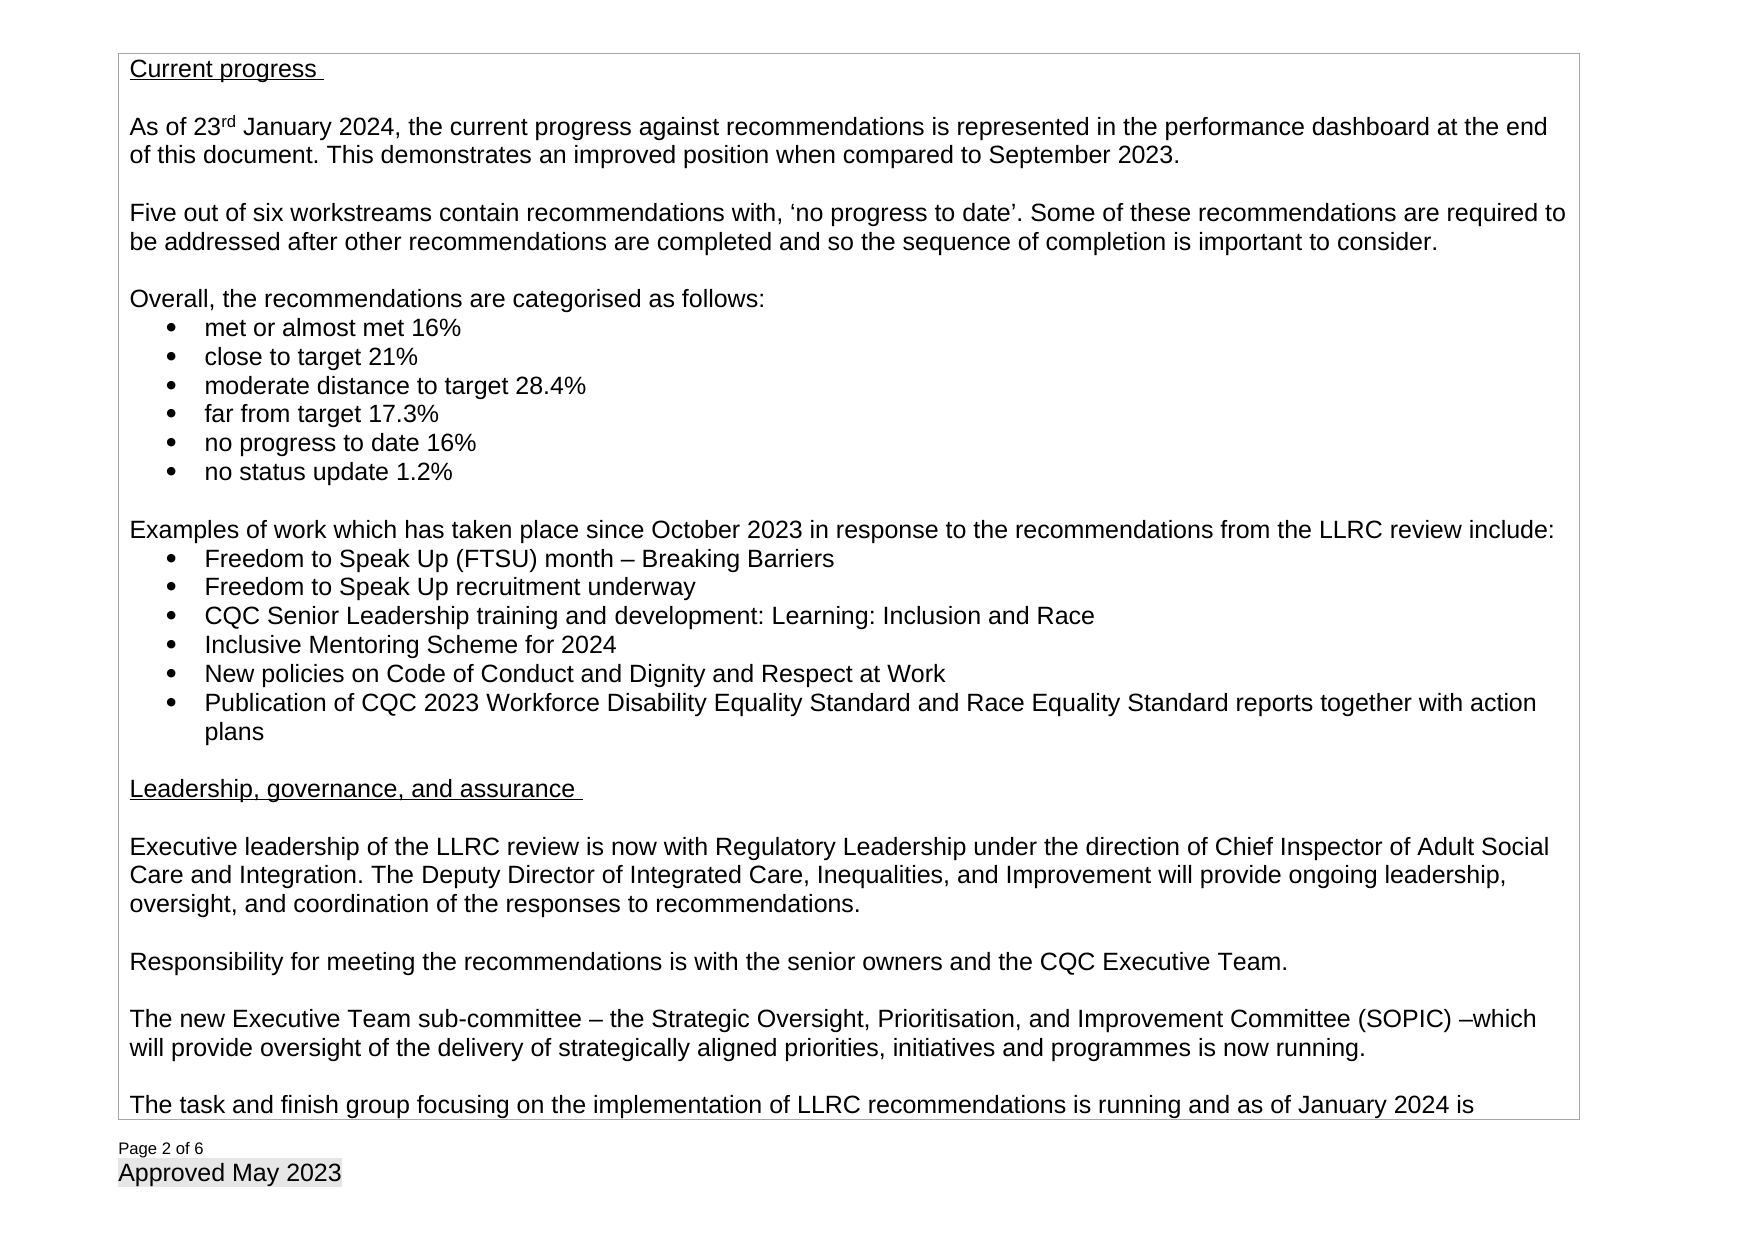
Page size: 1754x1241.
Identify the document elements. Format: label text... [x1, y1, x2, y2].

table_cell Current progress As of 23rd January 2024, the current progress against recommendations is represented in the performance dashboard at the end of this document. This demonstrates an improved position when compared to September 2023. Five out of six workstreams contain recommendations with, ‘no progress to date’. Some of these recommendations are required to be addressed after other recommendations are completed and so the sequence of completion is important to consider. Overall, the recommendations are categorised as follows: met or almost met 16% close to target 21% moderate distance to target 28.4% far from target 17.3% no progress to date 16% no status update 1.2% Examples of work which has taken place since October 2023 in response to the recommendations from the LLRC review include: Freedom to Speak Up (FTSU) month – Breaking Barriers Freedom to Speak Up recruitment underway CQC Senior Leadership training and development: Learning: Inclusion and Race Inclusive Mentoring Scheme for 2024 New policies on Code of Conduct and Dignity and Respect at Work Publication of CQC 2023 Workforce Disability Equality Standard and Race Equality Standard reports together with action plans Leadership, governance, and assurance Executive leadership of the LLRC review is now with Regulatory Leadership under the direction of Chief Inspector of Adult Social Care and Integration. The Deputy Director of Integrated Care, Inequalities, and Improvement will provide ongoing leadership, oversight, and coordination of the responses to recommendations. Responsibility for meeting the recommendations is with the senior owners and the CQC Executive Team. The new Executive Team sub-committee – the Strategic Oversight, Prioritisation, and Improvement Committee (SOPIC) –which will provide oversight of the delivery of strategically aligned priorities, initiatives and programmes is now running. The task and finish group focusing on the implementation of LLRC recommendations is running and as of January 2024 is [119, 54, 1579, 1119]
